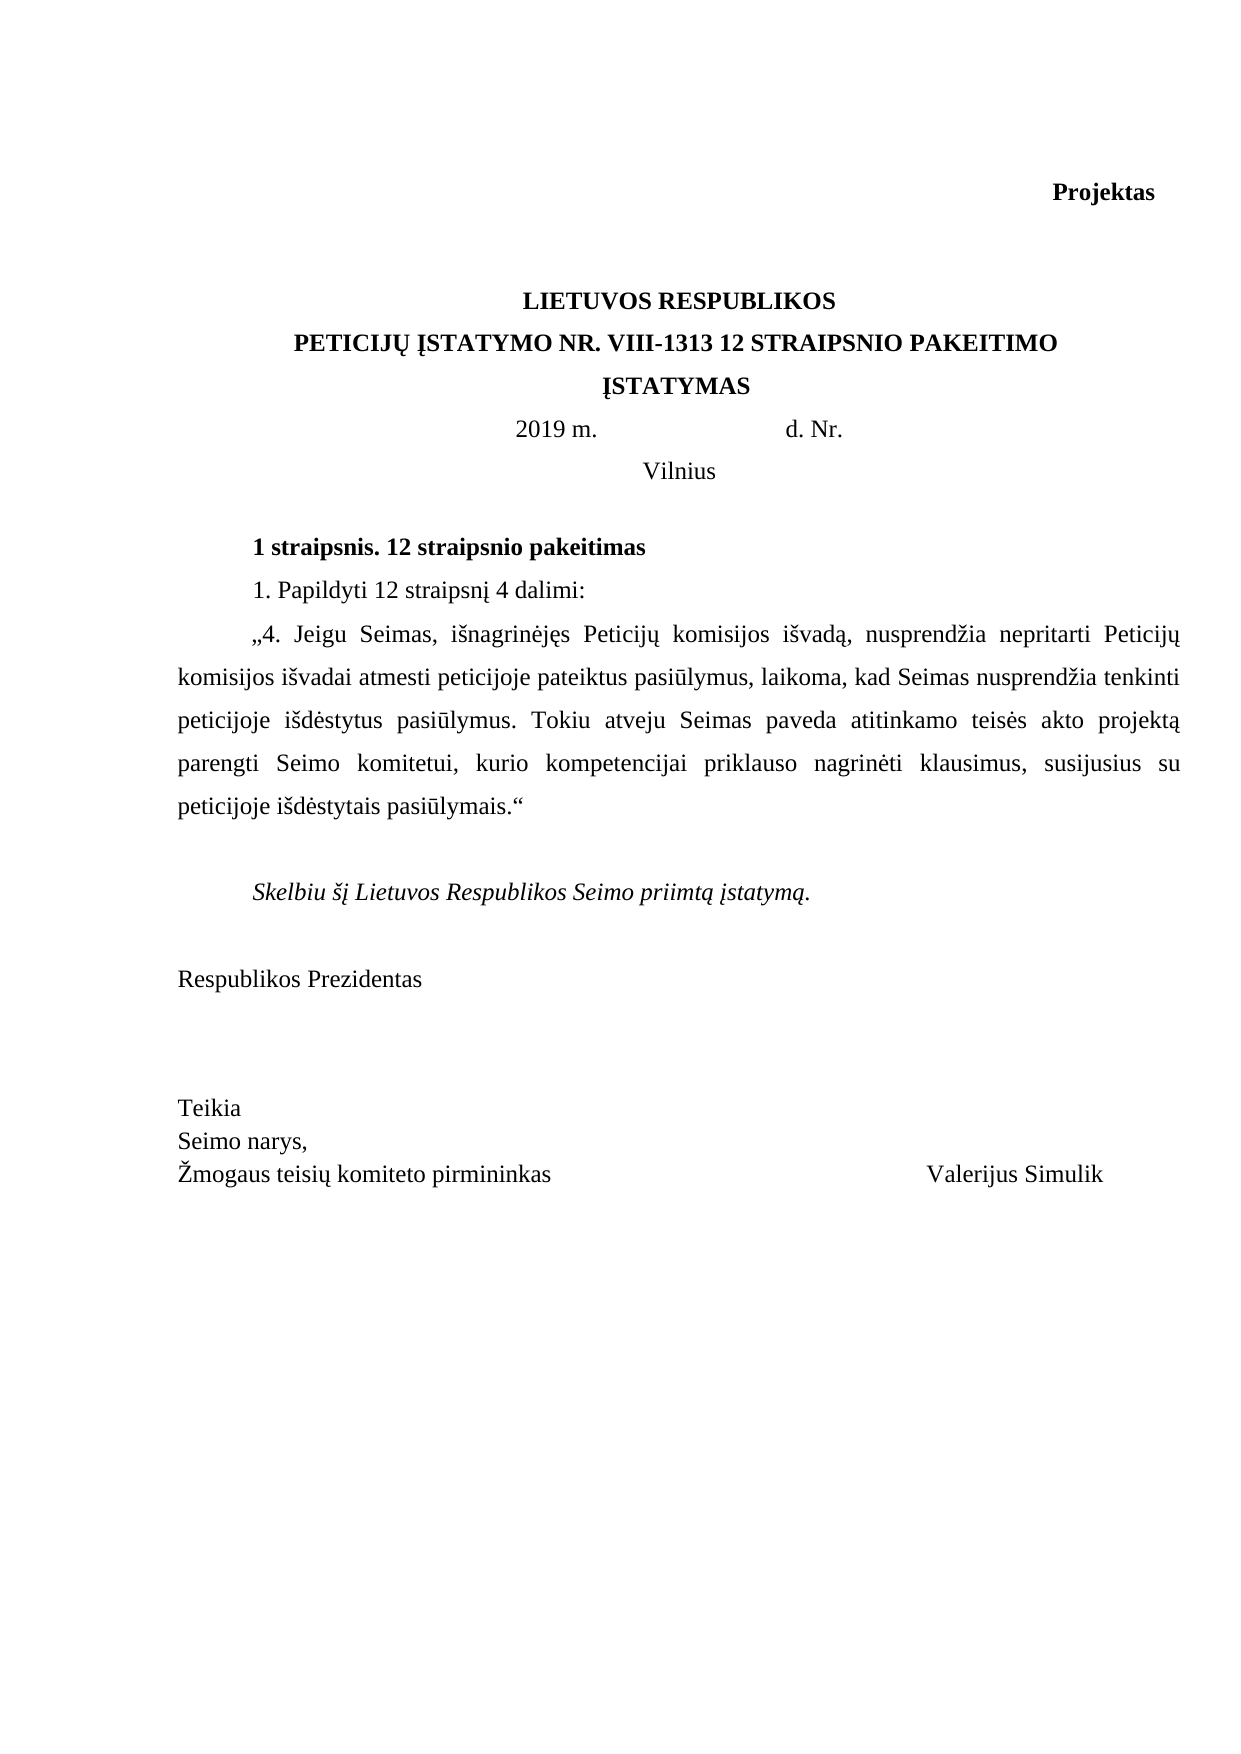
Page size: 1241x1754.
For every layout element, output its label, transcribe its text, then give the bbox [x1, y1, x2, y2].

text Projektas [852, 177, 1181, 206]
text Žmogaus teisių komiteto pirmininkas Valerijus Simulik [177, 1159, 1181, 1188]
text 2019 m. d. Nr. [177, 414, 1181, 442]
text LIETUVOS RESPUBLIKOS [177, 286, 1181, 314]
text 1. Papildyti 12 straipsnį 4 dalimi: [177, 576, 1181, 604]
text 1 straipsnis. 12 straipsnio pakeitimas [177, 532, 1181, 561]
text Respublikos Prezidentas [177, 964, 1181, 992]
text ĮSTATYMAS [177, 371, 1181, 400]
text Skelbiu šį Lietuvos Respublikos Seimo priimtą įstatymą. [177, 877, 1181, 906]
text Seimo narys, [177, 1126, 1181, 1155]
text PETICIJŲ ĮSTATYMO NR. viii-1313 12 STRAIPSNIO PAKEITIMO [177, 328, 1181, 357]
text Vilnius [177, 456, 1181, 485]
text Teikia [177, 1093, 1181, 1122]
text „4. Jeigu Seimas, išnagrinėjęs Peticijų komisijos išvadą, nusprendžia nepritarti Peticijų komisijos išvadai atmesti peticijoje pateiktus pasiūlymus, laikoma, kad Seimas nusprendžia tenkinti peticijoje išdėstytus pasiūlymus. Tokiu atveju Seimas paveda atitinkamo teisės akto projektą parengti Seimo komitetui, kurio kompetencijai priklauso nagrinėti klausimus, susijusius su peticijoje išdėstytais pasiūlymais.“ [177, 619, 1181, 820]
